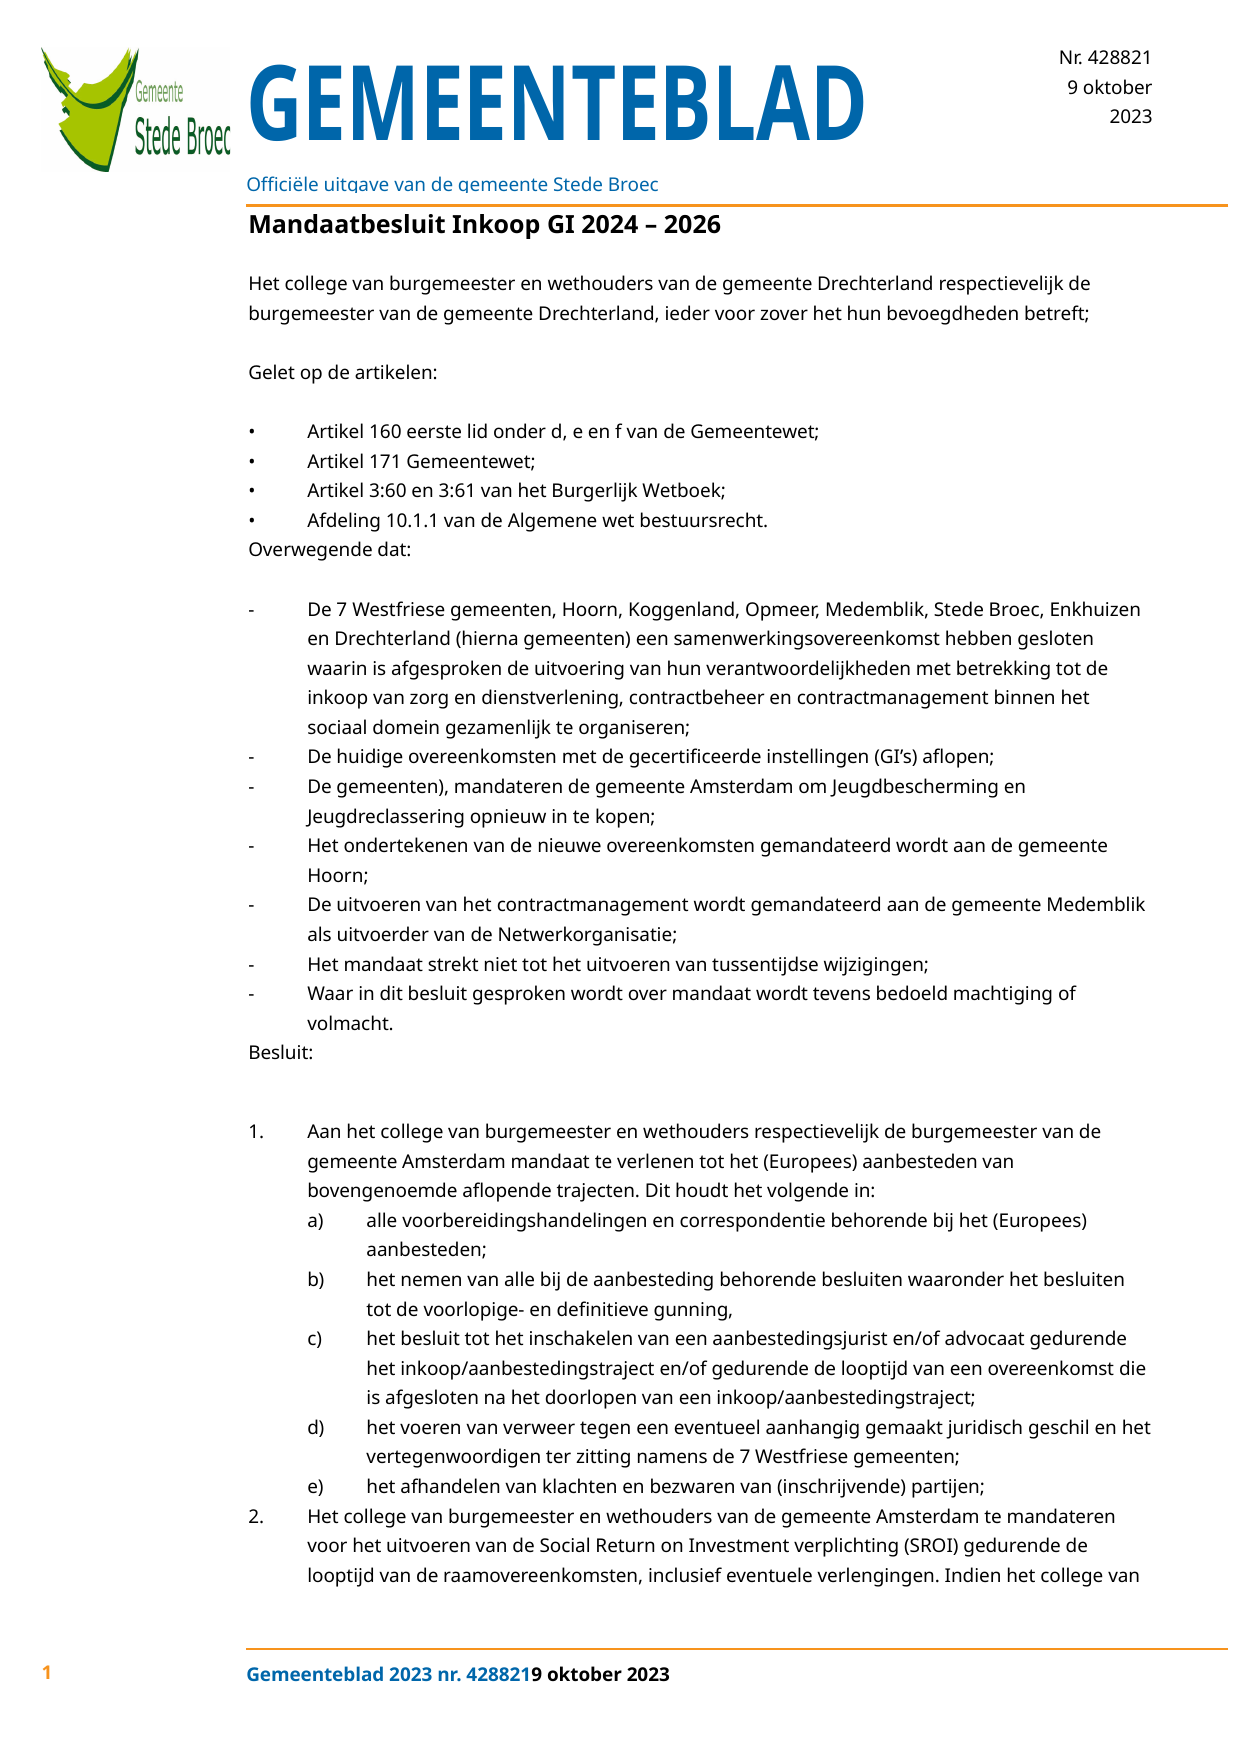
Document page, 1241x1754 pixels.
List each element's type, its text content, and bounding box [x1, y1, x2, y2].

list Waar in dit besluit gesproken wordt over mandaat wordt tevens bedoeld machtiging of volmacht. [248, 980, 1152, 1036]
text Gelet op de artikelen: [248, 359, 1152, 385]
list Aan het college van burgemeester en wethouders respectievelijk de burgemeester van de gemeente Amsterdam mandaat te verlenen tot het (Europees) aanbesteden van bovengenoemde aflopende trajecten. Dit houdt het volgende in: [248, 1118, 1152, 1203]
list Het mandaat strekt niet tot het uitvoeren van tussentijdse wijzigingen; [248, 951, 1152, 976]
text Het college van burgemeester en wethouders van de gemeente Drechterland respectievelijk de burgemeester van de gemeente Drechterland, ieder voor zover het hun bevoegdheden betreft; [248, 270, 1152, 326]
list het nemen van alle bij de aanbesteding behorende besluiten waaronder het besluiten tot de voorlopige- en definitieve gunning, [307, 1266, 1152, 1322]
picture [41, 47, 231, 172]
list Het ondertekenen van de nieuwe overeenkomsten gemandateerd wordt aan de gemeente Hoorn; [248, 832, 1152, 888]
list Het college van burgemeester en wethouders van de gemeente Amsterdam te mandateren voor het uitvoeren van de Social Return on Investment verplichting (SROI) gedurende de looptijd van de raamovereenkomsten, inclusief eventuele verlengingen. Indien het college van [248, 1503, 1152, 1588]
list De 7 Westfriese gemeenten, Hoorn, Koggenland, Opmeer, Medemblik, Stede Broec, Enkhuizen en Drechterland (hierna gemeenten) een samenwerkingsovereenkomst hebben gesloten waarin is afgesproken de uitvoering van hun verantwoordelijkheden met betrekking tot de inkoop van zorg en dienstverlening, contractbeheer en contractmanagement binnen het sociaal domein gezamenlijk te organiseren; [248, 596, 1152, 740]
list De gemeenten), mandateren de gemeente Amsterdam om Jeugdbescherming en Jeugdreclassering opnieuw in te kopen; [248, 773, 1152, 828]
text Mandaatbesluit Inkoop GI 2024 – 2026 [248, 207, 1152, 241]
list De uitvoeren van het contractmanagement wordt gemandateerd aan de gemeente Medemblik als uitvoerder van de Netwerkorganisatie; [248, 892, 1152, 947]
text Besluit: [248, 1039, 1152, 1065]
list Artikel 171 Gemeentewet; [248, 448, 1152, 473]
list het afhandelen van klachten en bezwaren van (inschrijvende) partijen; [307, 1473, 1152, 1499]
text Overwegende dat: [248, 537, 1152, 562]
list alle voorbereidingshandelingen en correspondentie behorende bij het (Europees) aanbesteden; [307, 1207, 1152, 1262]
list Afdeling 10.1.1 van de Algemene wet bestuursrecht. [248, 507, 1152, 533]
list het besluit tot het inschakelen van een aanbestedingsjurist en/of advocaat gedurende het inkoop/aanbestedingstraject en/of gedurende de looptijd van een overeenkomst die is afgesloten na het doorlopen van een inkoop/aanbestedingstraject; [307, 1325, 1152, 1410]
list De huidige overeenkomsten met de gecertificeerde instellingen (GI’s) aflopen; [248, 744, 1152, 769]
list Artikel 160 eerste lid onder d, e en f van de Gemeentewet; [248, 418, 1152, 444]
list het voeren van verweer tegen een eventueel aanhangig gemaakt juridisch geschil en het vertegenwoordigen ter zitting namens de 7 Westfriese gemeenten; [307, 1414, 1152, 1469]
list Artikel 3:60 en 3:61 van het Burgerlijk Wetboek; [248, 477, 1152, 503]
